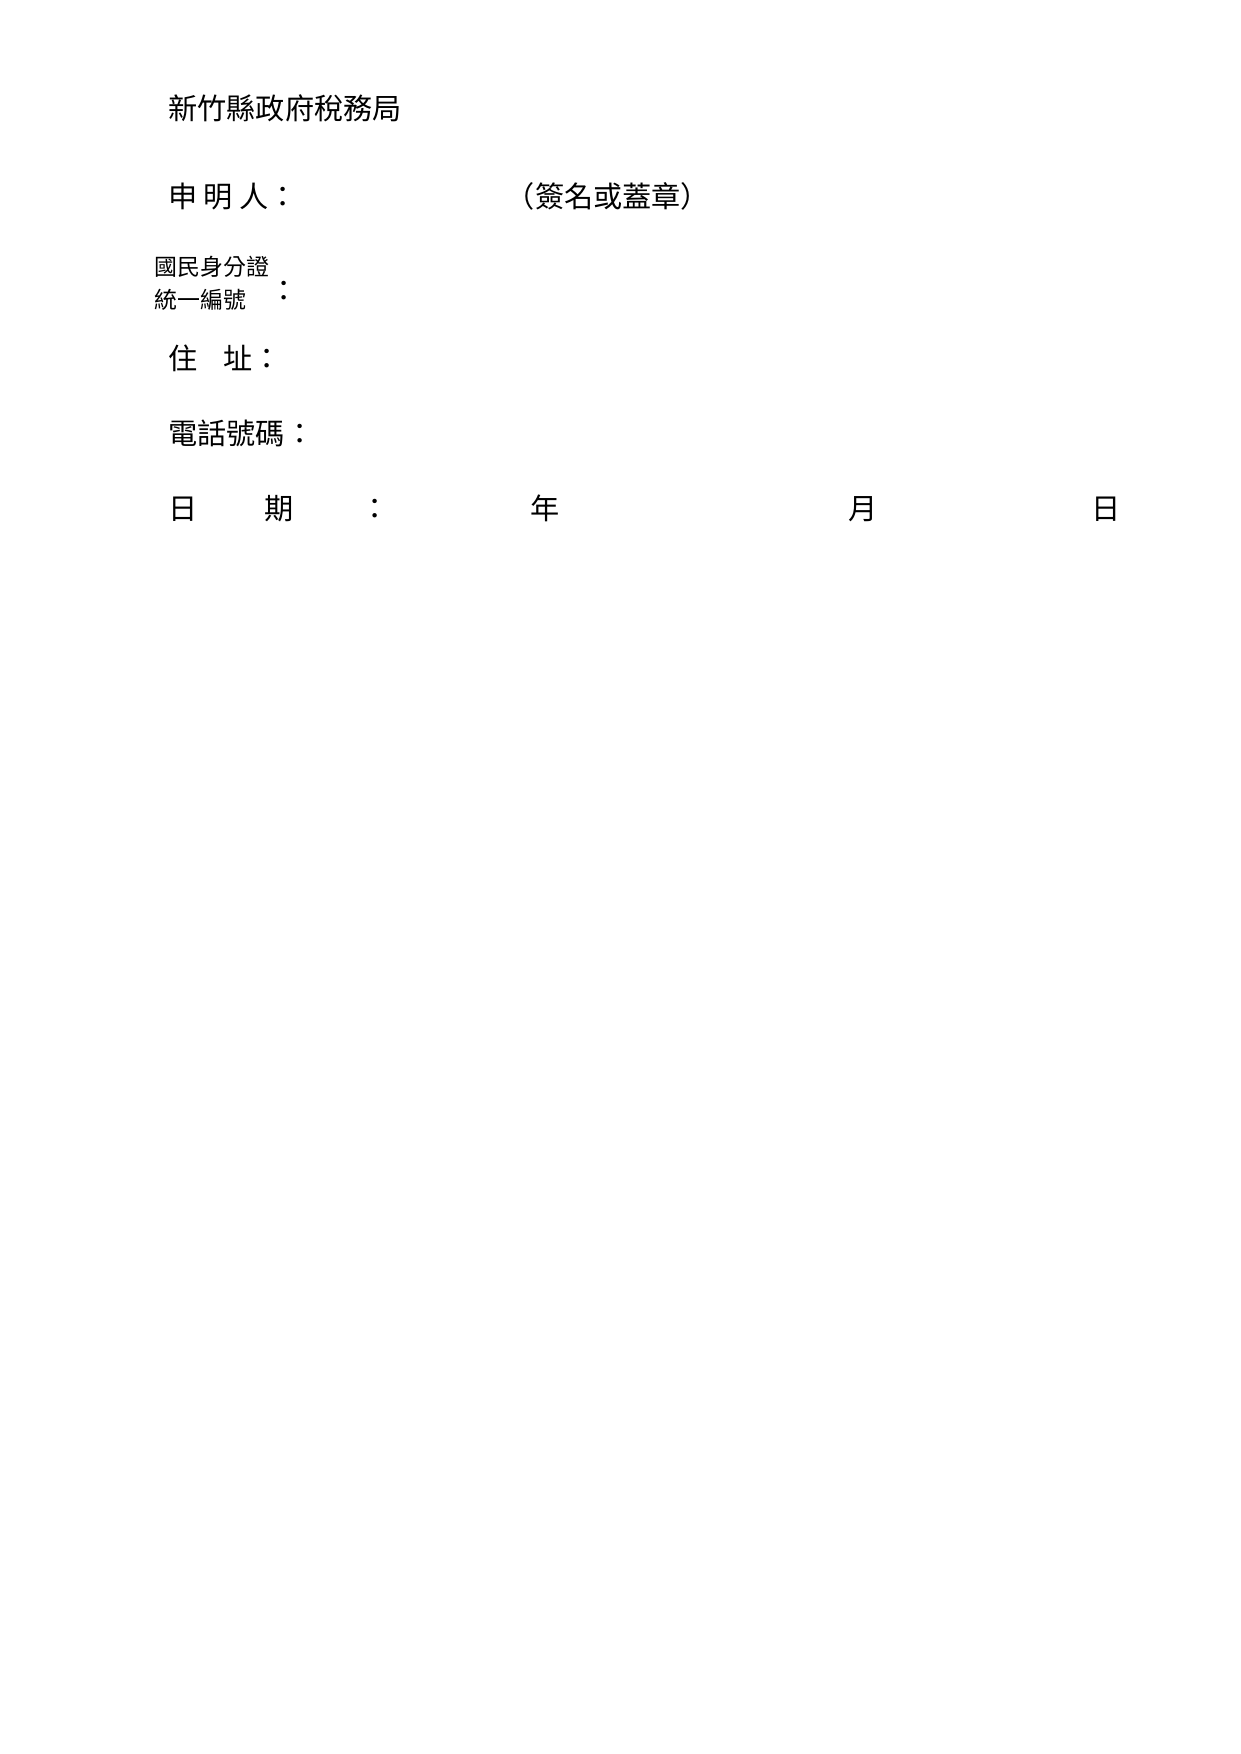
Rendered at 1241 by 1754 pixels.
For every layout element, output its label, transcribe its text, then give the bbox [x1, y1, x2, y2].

text 申 明 人： （簽名或蓋章） [168, 157, 1122, 232]
text 電話號碼： [168, 394, 1122, 469]
text 新竹縣政府稅務局 [168, 69, 1122, 144]
text 日期： 年 月 日 [168, 469, 1122, 544]
text 國民身分證統一編號： [118, 244, 1122, 319]
text 住 址： [168, 319, 1122, 394]
